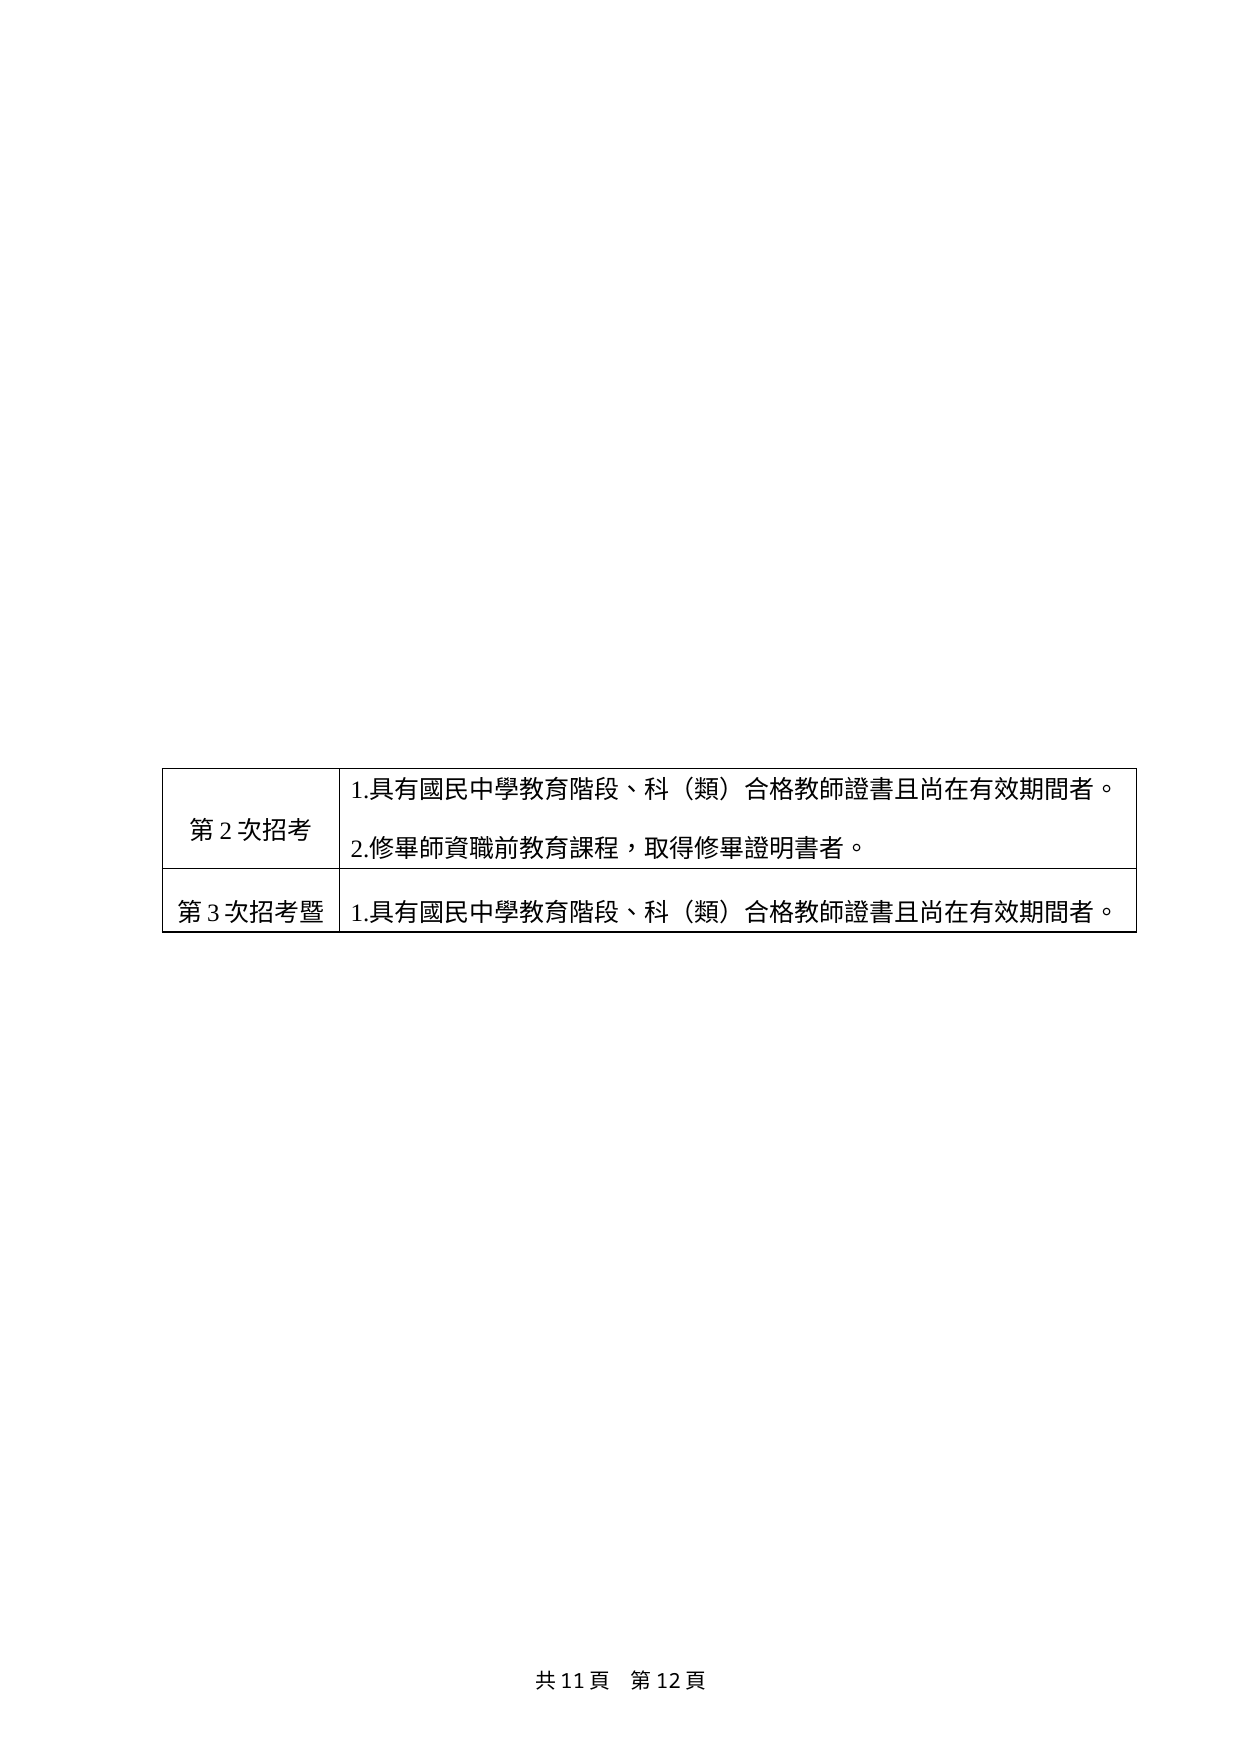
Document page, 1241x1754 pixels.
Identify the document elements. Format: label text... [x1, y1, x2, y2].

table_cell 第2次招考 [163, 769, 339, 868]
table_cell 1.具有國民中學教育階段、科（類）合格教師證書且尚在有效期間者。 2.修畢師資職前教育課程，取得修畢證明書者。 [340, 769, 1136, 868]
table_cell 1.具有國民中學教育階段、科（類）合格教師證書且尚在有效期間者。 [340, 869, 1136, 931]
table_cell 第3次招考暨 [163, 869, 339, 931]
